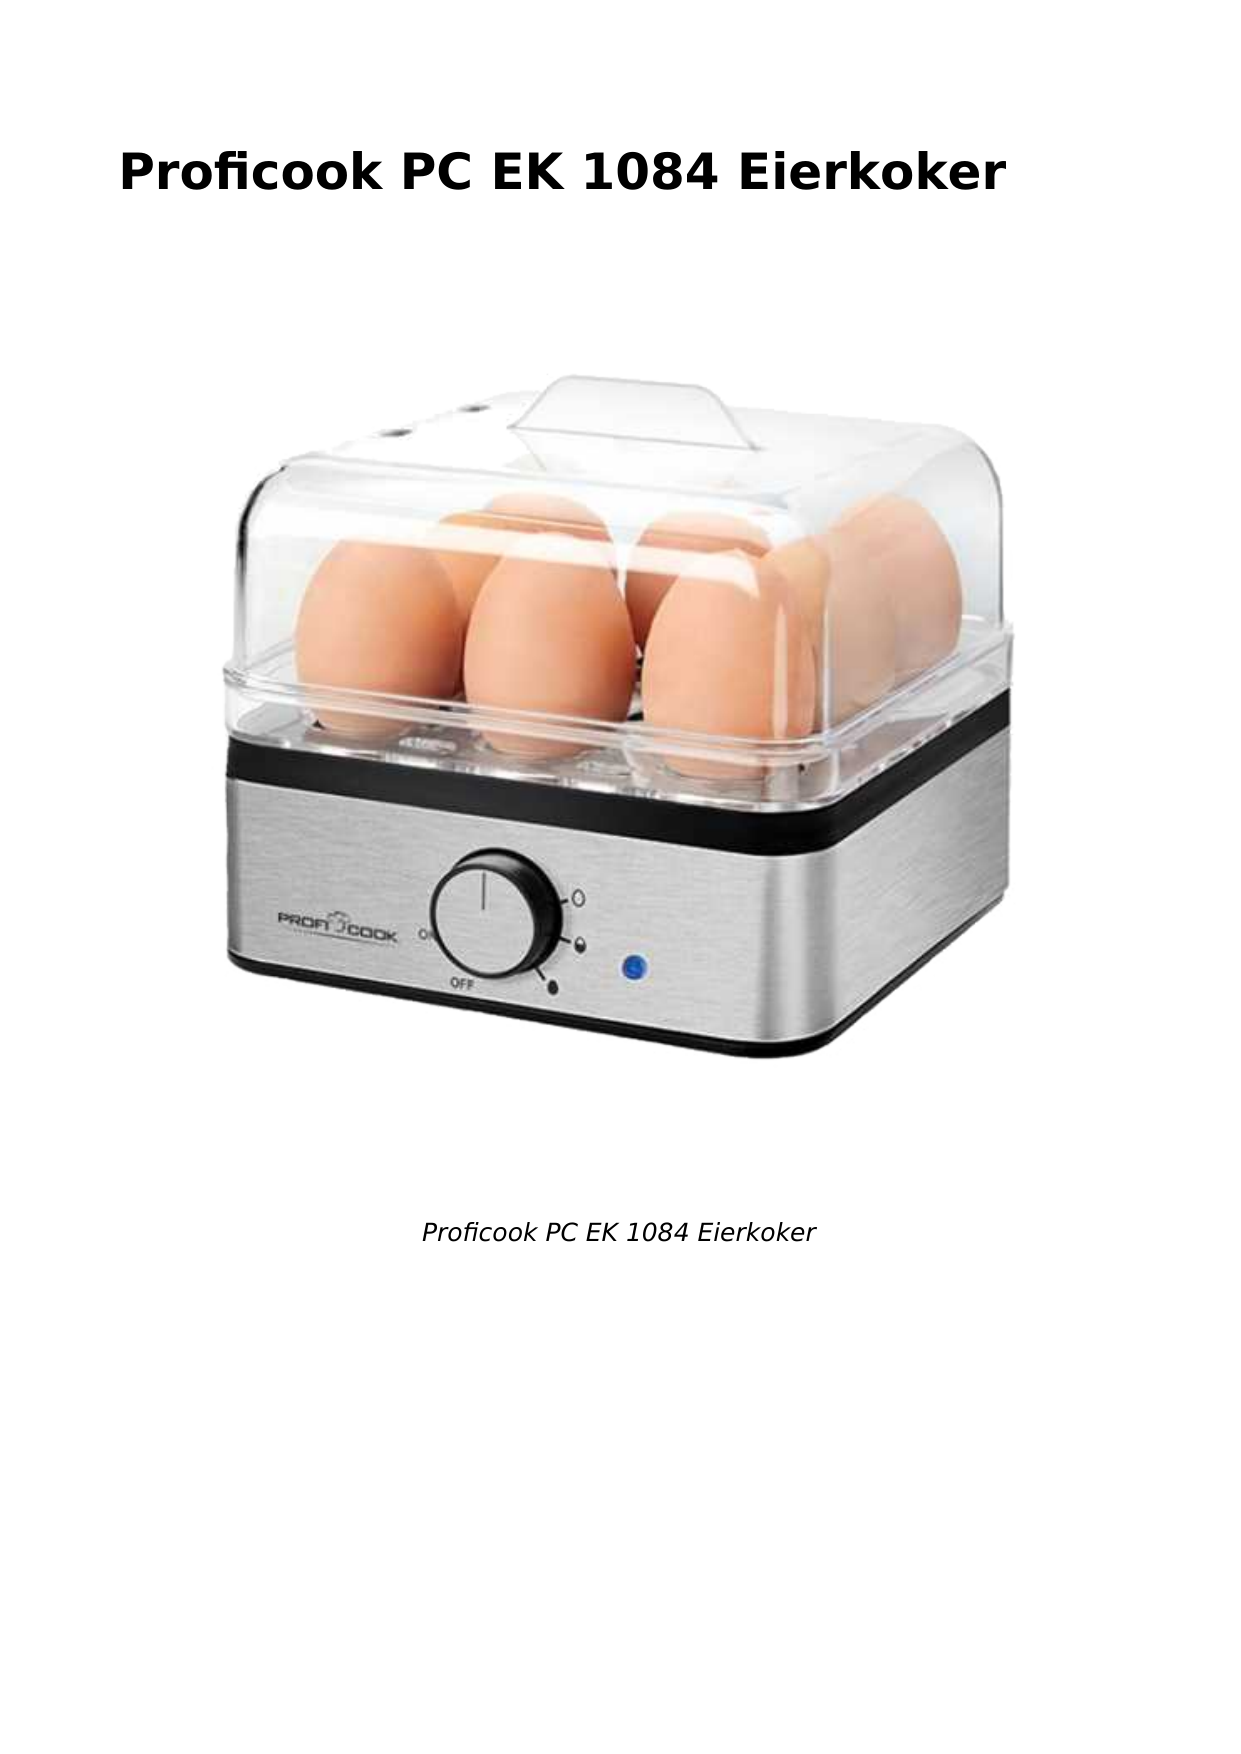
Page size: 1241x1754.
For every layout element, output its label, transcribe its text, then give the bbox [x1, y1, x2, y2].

subtitle Proficook PC EK 1084 Eierkoker [118, 143, 1122, 201]
text Proficook PC EK 1084 Eierkoker [118, 1218, 1122, 1247]
picture [118, 213, 1123, 1218]
